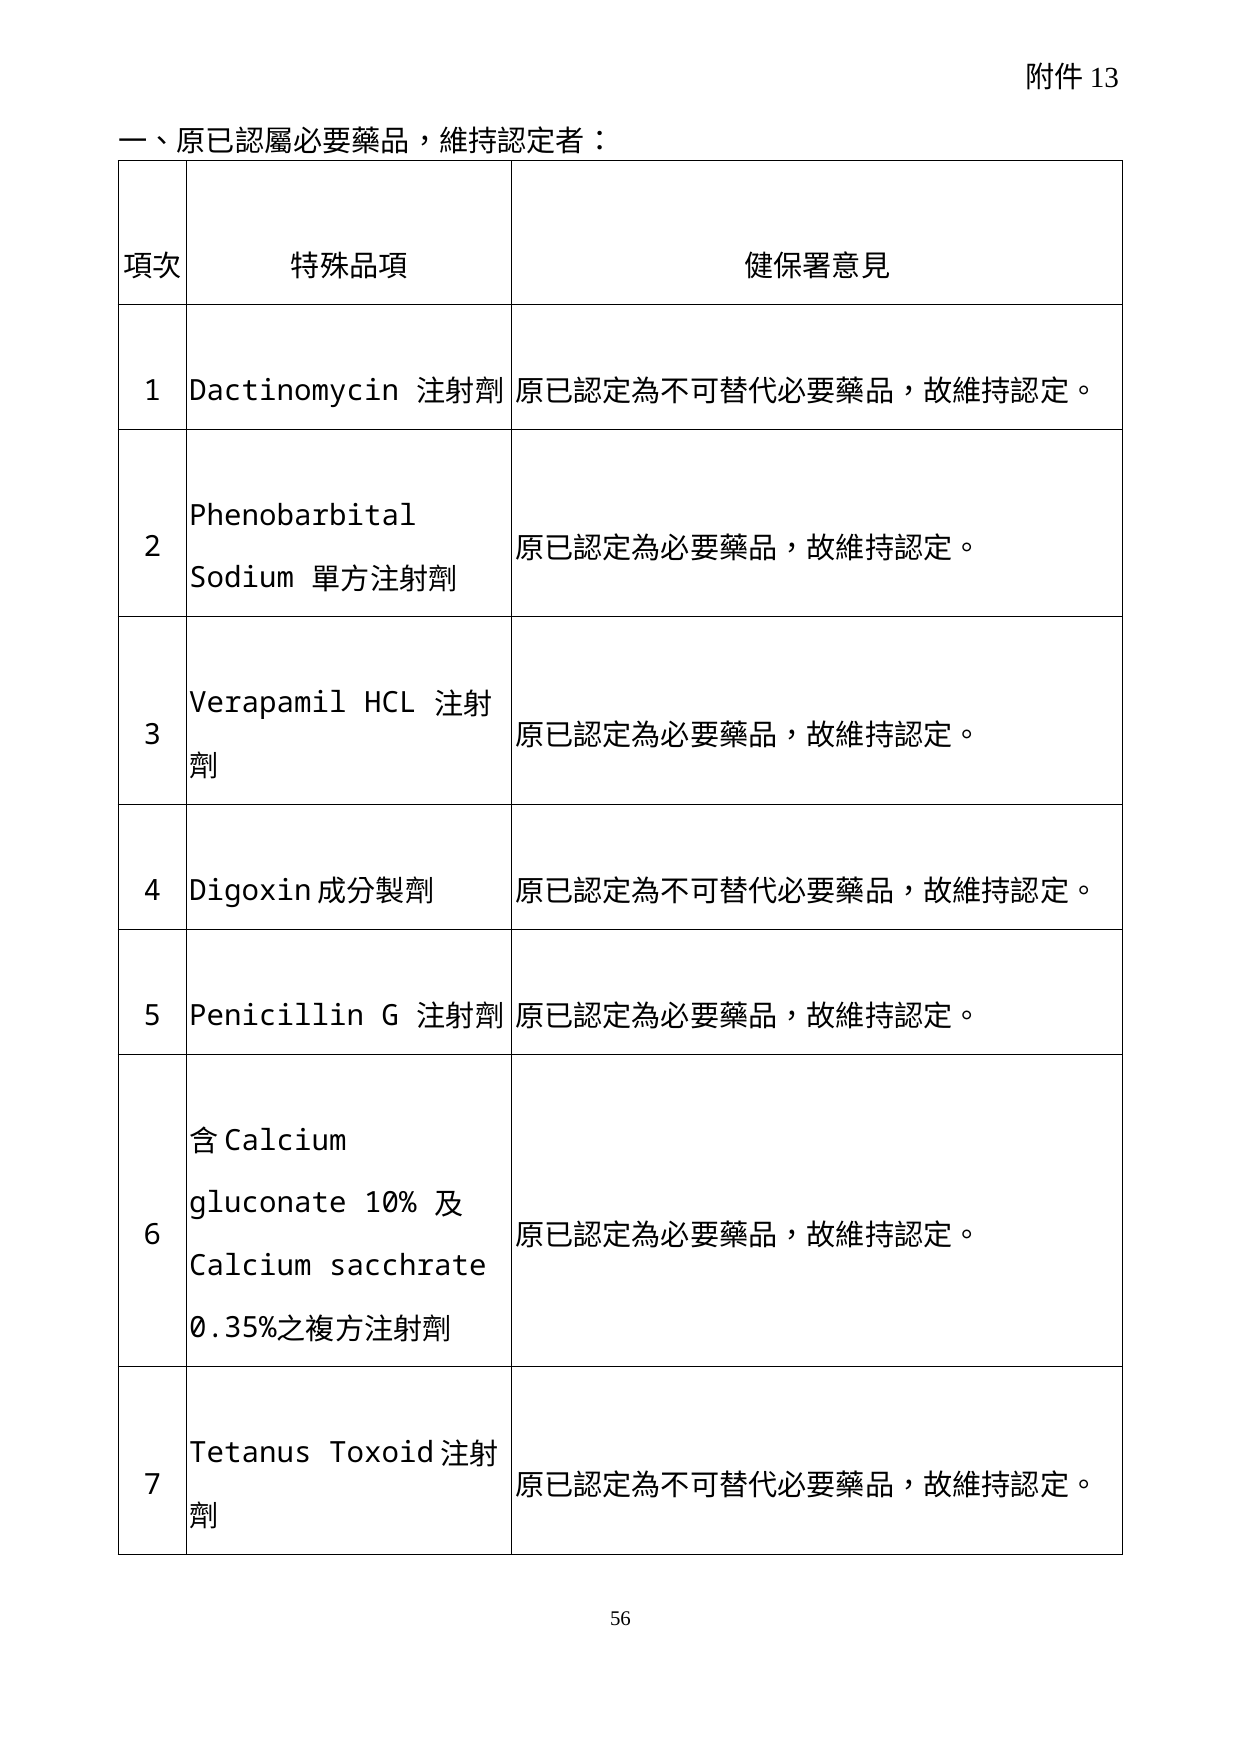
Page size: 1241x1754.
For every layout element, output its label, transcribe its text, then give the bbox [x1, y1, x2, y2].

table_cell 原已認定為不可替代必要藥品，故維持認定。 [512, 1367, 1122, 1554]
table_header 項次 [119, 161, 186, 304]
table_cell 7 [119, 1367, 186, 1554]
table_cell 含Calcium gluconate 10% 及Calcium sacchrate 0.35%之複方注射劑 [187, 1055, 511, 1366]
table_cell 1 [119, 305, 186, 429]
table_cell 5 [119, 930, 186, 1054]
table_cell 原已認定為必要藥品，故維持認定。 [512, 430, 1122, 616]
table_cell 3 [119, 617, 186, 804]
table_cell 2 [119, 430, 186, 616]
table_cell 原已認定為不可替代必要藥品，故維持認定。 [512, 805, 1122, 929]
table_cell 原已認定為不可替代必要藥品，故維持認定。 [512, 305, 1122, 429]
table_cell 原已認定為必要藥品，故維持認定。 [512, 1055, 1122, 1366]
table_cell 原已認定為必要藥品，故維持認定。 [512, 617, 1122, 804]
table_cell 6 [119, 1055, 186, 1366]
table_cell 4 [119, 805, 186, 929]
table_cell Digoxin成分製劑 [187, 805, 511, 929]
table_cell Verapamil HCL 注射劑 [187, 617, 511, 804]
text 一、原已認屬必要藥品，維持認定者： [118, 46, 1137, 160]
table_header 特殊品項 [187, 161, 511, 304]
table_cell Penicillin G 注射劑 [187, 930, 511, 1054]
table_cell 原已認定為必要藥品，故維持認定。 [512, 930, 1122, 1054]
text 附件13 [1025, 53, 1122, 96]
table_cell Tetanus Toxoid注射劑 [187, 1367, 511, 1554]
table_header 健保署意見 [512, 161, 1122, 304]
table_cell Dactinomycin 注射劑 [187, 305, 511, 429]
table_cell Phenobarbital Sodium 單方注射劑 [187, 430, 511, 616]
